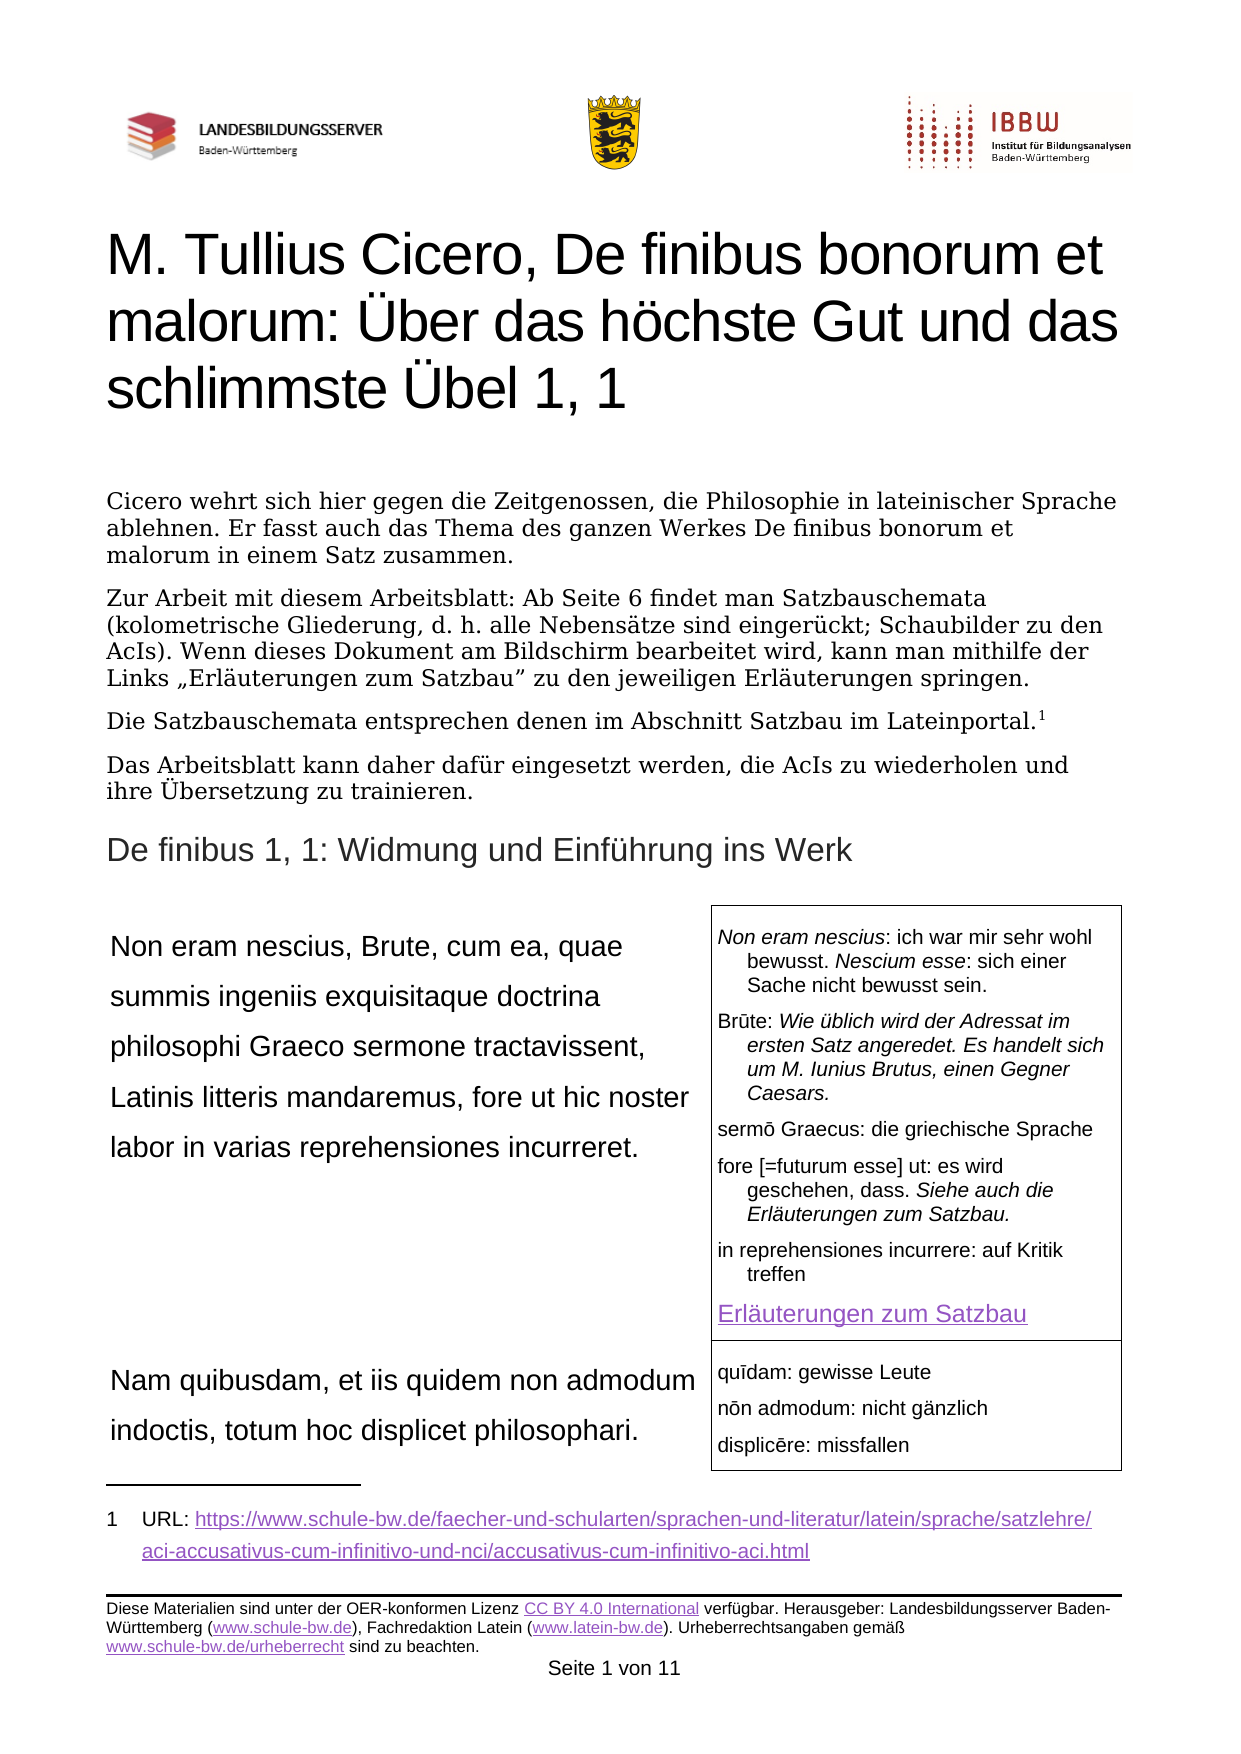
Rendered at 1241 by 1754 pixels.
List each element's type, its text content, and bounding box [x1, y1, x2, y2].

picture [587, 95, 641, 170]
picture [108, 95, 404, 172]
table_cell Nam quibusdam, et iis quidem non admodum indoctis, totum hoc displicet philosophari. [104, 1340, 711, 1469]
table_cell quīdam: gewisse Leute nōn admodum: nicht gänzlich displicēre: missfallen [712, 1341, 1121, 1469]
title M. Tullius Cicero, De finibus bonorum et malorum: Über das höchste Gut und das schlimmste Übel 1, 1 [106, 220, 1122, 421]
table_header Non eram nescius: ich war mir sehr wohl bewusst. Nescium esse: sich einer Sache nicht bewusst sein. Brūte: Wie üblich wird der Adressat im ersten Satz angeredet. Es handelt sich um M. Iunius Brutus, einen Gegner Caesars. sermō Graecus: die griechische Sprache fore [=futurum esse] ut: es wird geschehen, dass. Siehe auch die Erläuterungen zum Satzbau. in reprehensiones incurrere: auf Kritik treffen Erläuterungen zum Satzbau [712, 906, 1121, 1339]
text Das Arbeitsblatt kann daher dafür eingesetzt werden, die AcIs zu wiederholen und ihre Übersetzung zu trainieren. [106, 752, 1122, 805]
text Cicero wehrt sich hier gegen die Zeitgenossen, die Philosophie in lateinischer Sprache ablehnen. Er fasst auch das Thema des ganzen Werkes De finibus bonorum et malorum in einem Satz zusammen. [106, 488, 1122, 568]
text URL: https://www.schule-bw.de/faecher-und-schularten/sprachen-und-literatur/latein/sprache/satzlehre/aci-accusativus-cum-infinitivo-und-nci/accusativus-cum-infinitivo-aci.html [106, 1507, 1122, 1593]
table_header Non eram nescius, Brute, cum ea, quae summis ingeniis exquisitaque doctrina philosophi Graeco sermone tractavissent, Latinis litteris mandaremus, fore ut hic noster labor in varias reprehensiones incurreret. [104, 905, 711, 1339]
picture [903, 92, 1133, 173]
text Die Satzbauschemata entsprechen denen im Abschnitt Satzbau im Lateinportal. [106, 708, 1122, 735]
text Zur Arbeit mit diesem Arbeitsblatt: Ab Seite 6 findet man Satzbauschemata (kolometrische Gliederung, d. h. alle Nebensätze sind eingerückt; Schaubilder zu den AcIs). Wenn dieses Dokument am Bildschirm bearbeitet wird, kann man mithilfe der Links „Erläuterungen zum Satzbau” zu den jeweiligen Erläuterungen springen. [106, 585, 1122, 692]
subtitle De finibus 1, 1: Widmung und Einführung ins Werk [106, 830, 1122, 869]
